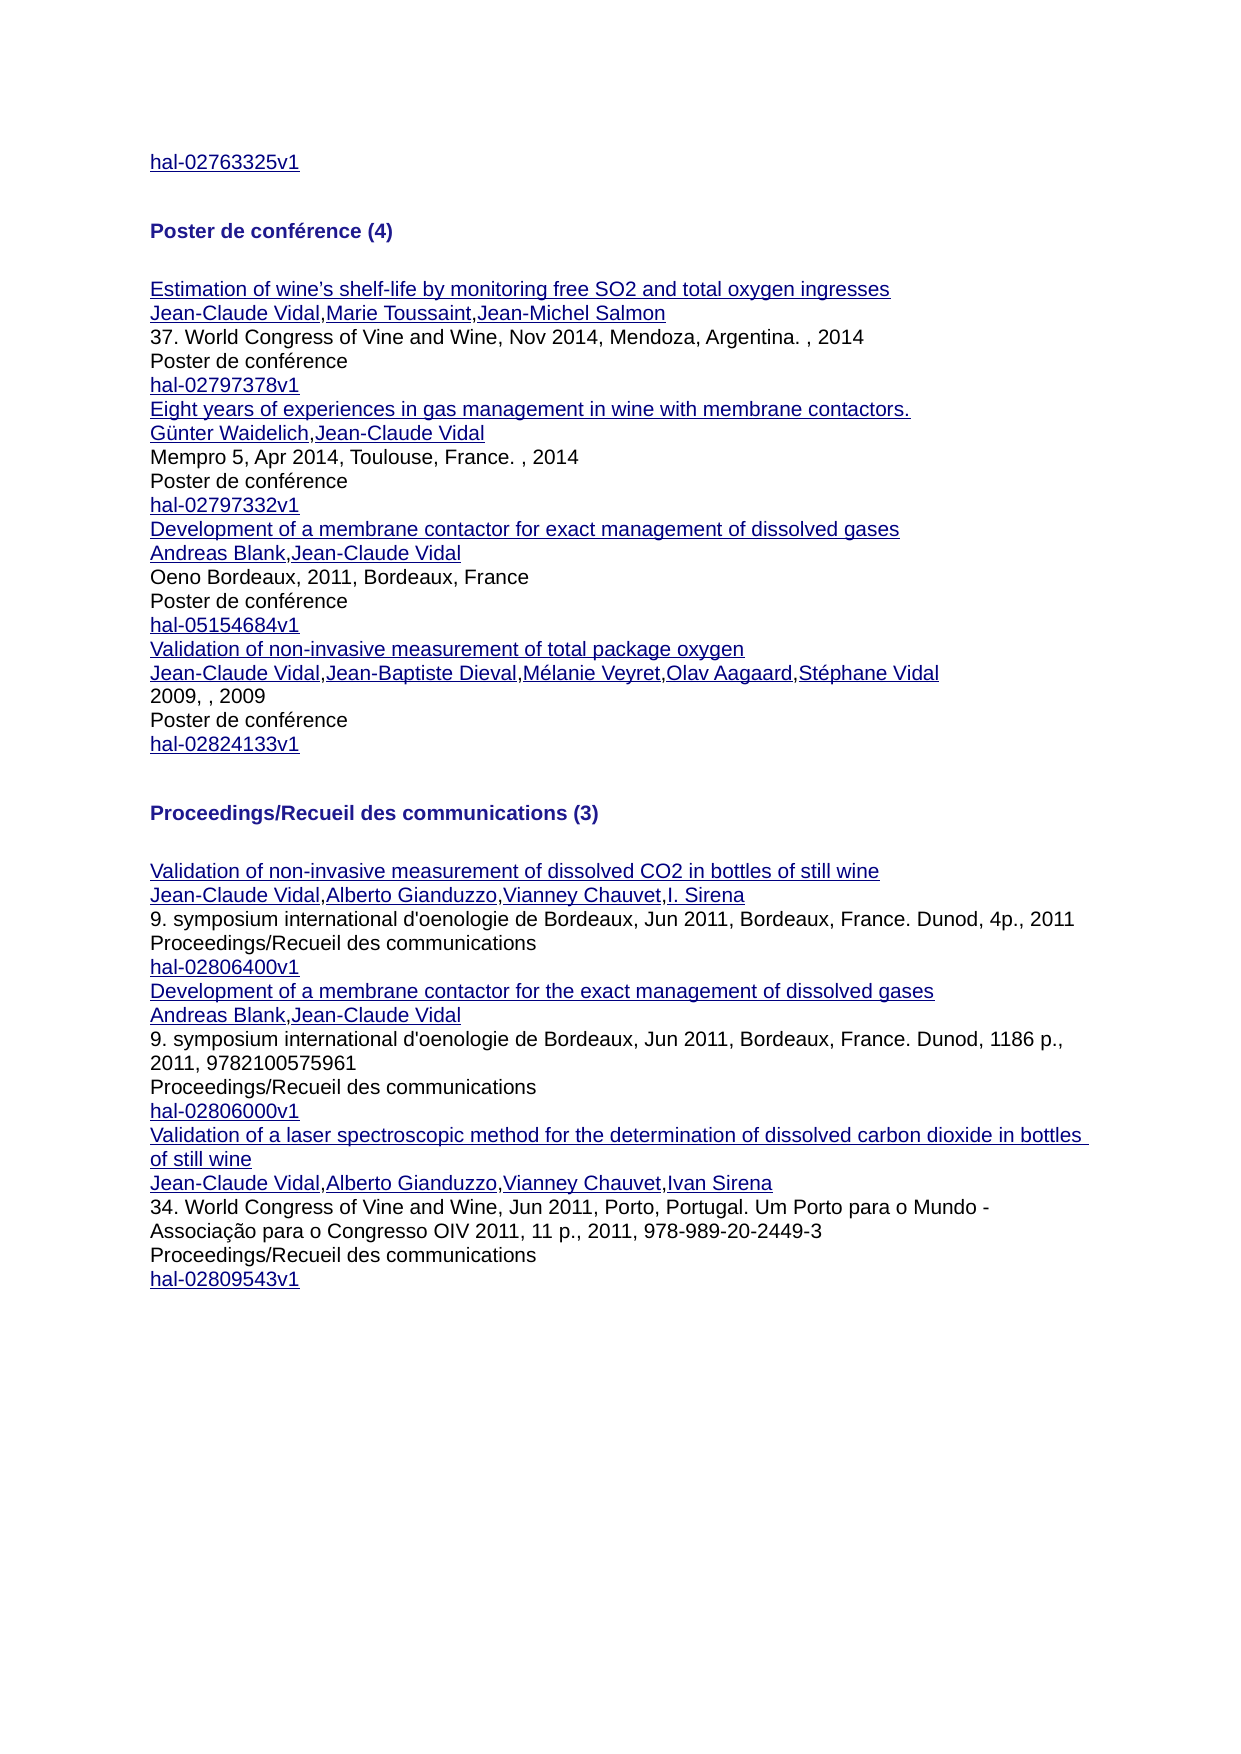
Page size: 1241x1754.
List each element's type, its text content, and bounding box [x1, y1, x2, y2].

subtitle Proceedings/Recueil des communications (3) [150, 801, 1090, 825]
table_cell Development of a membrane contactor for exact management of dissolved gases Andreas Blank,Jean-Claude Vidal Oeno Bordeaux, 2011, Bordeaux, France Poster de conférence hal-05154684v1 [150, 517, 1090, 636]
table_cell Validation of non-invasive measurement of total package oxygen Jean-Claude Vidal,Jean-Baptiste Dieval,Mélanie Veyret,Olav Aagaard,Stéphane Vidal 2009, , 2009 Poster de conférence hal-02824133v1 [150, 636, 1090, 756]
table_cell Development of a membrane contactor for the exact management of dissolved gases Andreas Blank,Jean-Claude Vidal 9. symposium international d'oenologie de Bordeaux, Jun 2011, Bordeaux, France. Dunod, 1186 p., 2011, 9782100575961 Proceedings/Recueil des communications hal-02806000v1 [150, 979, 1090, 1123]
subtitle Poster de conférence (4) [150, 219, 1090, 243]
table_header Validation of non-invasive measurement of dissolved CO2 in bottles of still wine Jean-Claude Vidal,Alberto Gianduzzo,Vianney Chauvet,I. Sirena 9. symposium international d'oenologie de Bordeaux, Jun 2011, Bordeaux, France. Dunod, 4p., 2011 Proceedings/Recueil des communications hal-02806400v1 [150, 859, 1090, 979]
table_cell hal-02763325v1 [150, 150, 1090, 174]
table_cell Validation of a laser spectroscopic method for the determination of dissolved carbon dioxide in bottles of still wine Jean-Claude Vidal,Alberto Gianduzzo,Vianney Chauvet,Ivan Sirena 34. World Congress of Vine and Wine, Jun 2011, Porto, Portugal. Um Porto para o Mundo - Associação para o Congresso OIV 2011, 11 p., 2011, 978-989-20-2449-3 Proceedings/Recueil des communications hal-02809543v1 [150, 1123, 1090, 1291]
table_header Estimation of wine’s shelf-life by monitoring free SO2 and total oxygen ingresses Jean-Claude Vidal,Marie Toussaint,Jean-Michel Salmon 37. World Congress of Vine and Wine, Nov 2014, Mendoza, Argentina. , 2014 Poster de conférence hal-02797378v1 [150, 277, 1090, 397]
table_cell Eight years of experiences in gas management in wine with membrane contactors. Günter Waidelich,Jean-Claude Vidal Mempro 5, Apr 2014, Toulouse, France. , 2014 Poster de conférence hal-02797332v1 [150, 397, 1090, 517]
